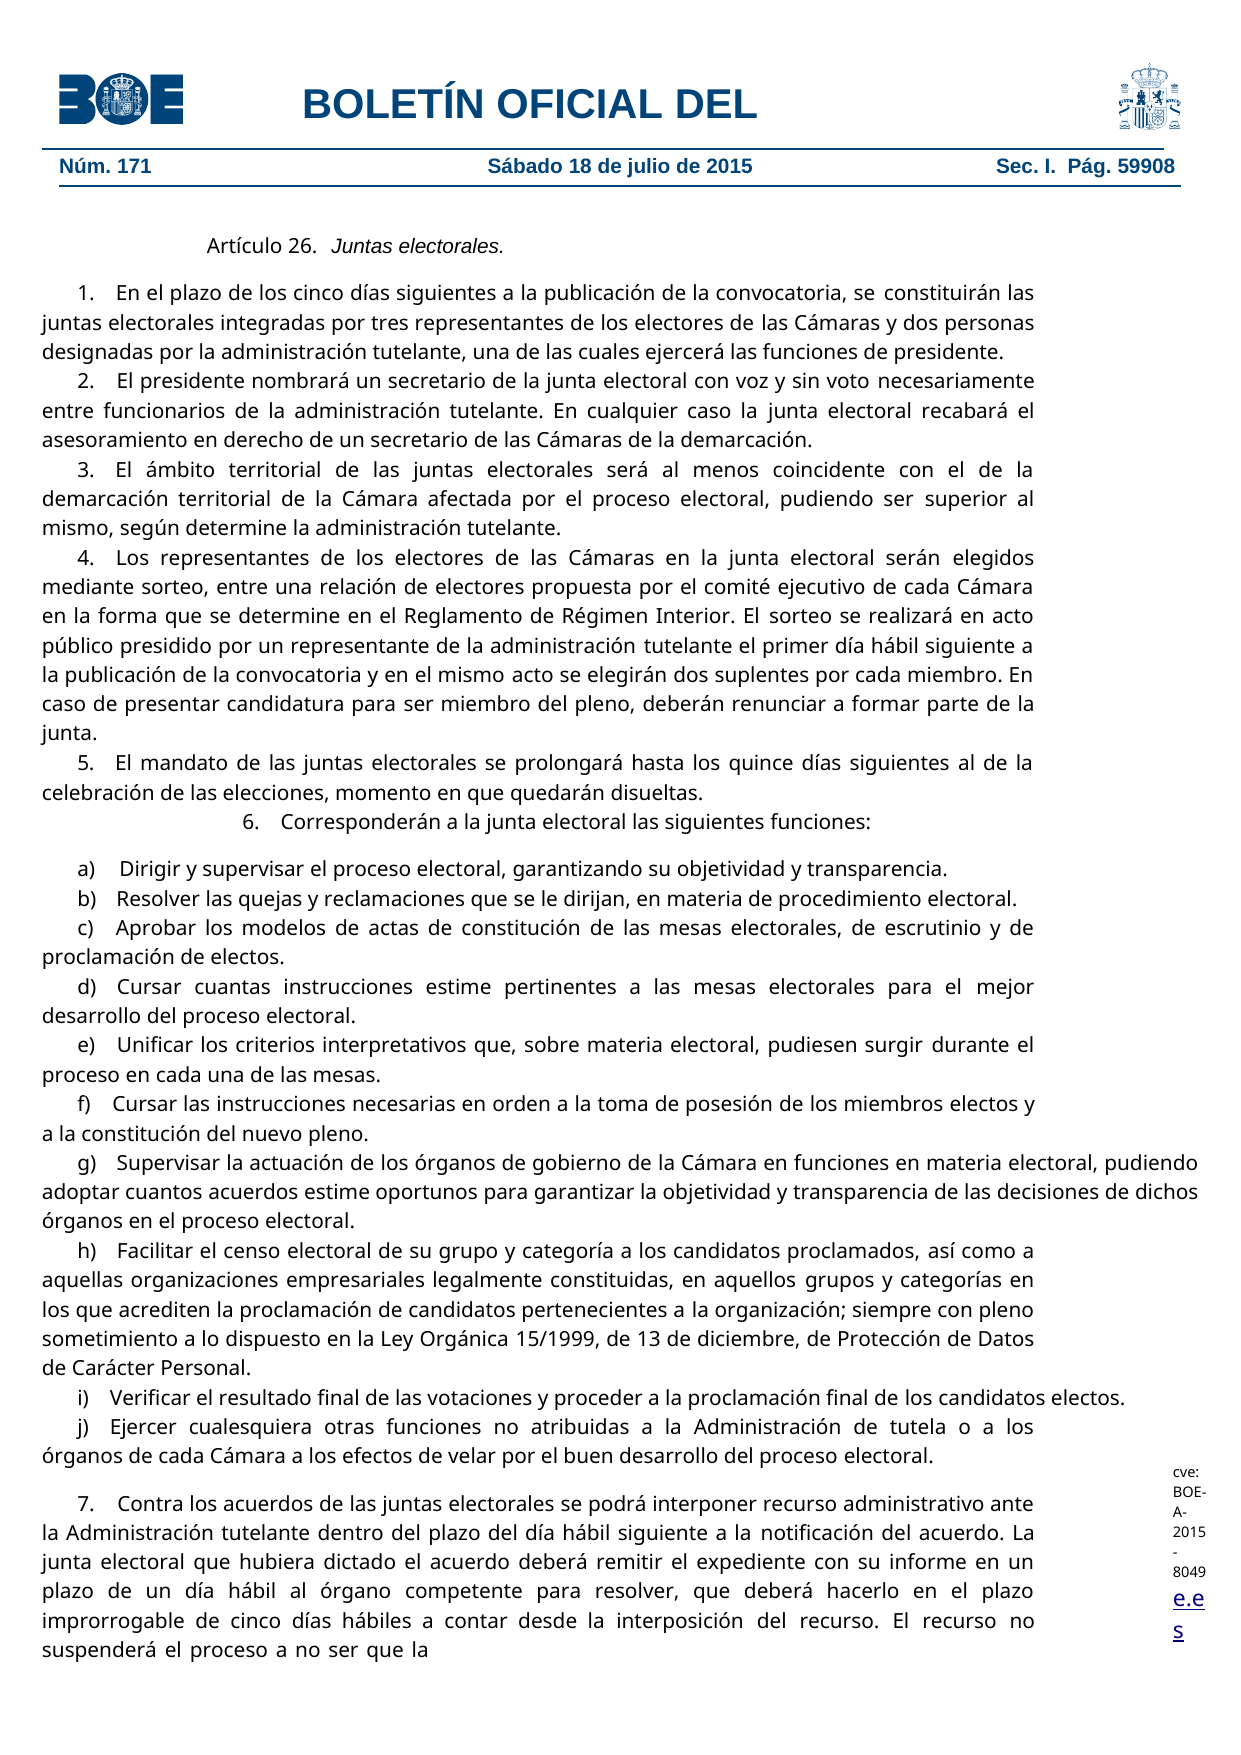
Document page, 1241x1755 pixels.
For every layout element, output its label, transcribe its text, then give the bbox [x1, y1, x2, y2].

list El ámbito territorial de las juntas electorales será al menos coincidente con el de la demarcación territorial de la Cámara afectada por el proceso electoral, pudiendo ser superior al mismo, según determine la administración tutelante. [42, 455, 1034, 542]
list Corresponderán a la junta electoral las siguientes funciones: [242, 807, 1199, 836]
list En el plazo de los cinco días siguientes a la publicación de la convocatoria, se constituirán las juntas electorales integradas por tres representantes de los electores de las Cámaras y dos personas designadas por la administración tutelante, una de las cuales ejercerá las funciones de presidente. [42, 278, 1034, 366]
list Resolver las quejas y reclamaciones que se le dirijan, en materia de procedimiento electoral. [42, 884, 1199, 912]
list Cursar las instrucciones necesarias en orden a la toma de posesión de los miembros electos y a la constitución del nuevo pleno. [42, 1089, 1034, 1147]
subtitle Núm. 171 Sábado 18 de julio de 2015 Sec. I. Pág. 59908 [59, 154, 1199, 178]
list Cursar cuantas instrucciones estime pertinentes a las mesas electorales para el mejor desarrollo del proceso electoral. [42, 972, 1034, 1030]
list Unificar los criterios interpretativos que, sobre materia electoral, pudiesen surgir durante el proceso en cada una de las mesas. [42, 1031, 1034, 1088]
list Supervisar la actuación de los órganos de gobierno de la Cámara en funciones en materia electoral, pudiendo adoptar cuantos acuerdos estime oportunos para garantizar la objetividad y transparencia de las decisiones de dichos órganos en el proceso electoral. [42, 1148, 1199, 1235]
list cve: BOE-A-2015-8049 [1173, 1462, 1209, 1581]
text Artículo 26. Juntas electorales. [207, 231, 1199, 260]
list Ejercer cualesquiera otras funciones no atribuidas a la Administración de tutela o a los órganos de cada Cámara a los efectos de velar por el buen desarrollo del proceso electoral. [42, 1412, 1034, 1470]
list Dirigir y supervisar el proceso electoral, garantizando su objetividad y transparencia. [42, 854, 1034, 883]
list El mandato de las juntas electorales se prolongará hasta los quince días siguientes al de la celebración de las elecciones, momento en que quedarán disueltas. [42, 748, 1033, 806]
list El presidente nombrará un secretario de la junta electoral con voz y sin voto necesariamente entre funcionarios de la administración tutelante. En cualquier caso la junta electoral recabará el asesoramiento en derecho de un secretario de las Cámaras de la demarcación. [42, 367, 1034, 454]
list Contra los acuerdos de las juntas electorales se podrá interponer recurso administrativo ante la Administración tutelante dentro del plazo del día hábil siguiente a la notificación del acuerdo. La junta electoral que hubiera dictado el acuerdo deberá remitir el expediente con su informe en un plazo de un día hábil al órgano competente para resolver, que deberá hacerlo en el plazo improrrogable de cinco días hábiles a contar desde la interposición del recurso. El recurso no suspenderá el proceso a no ser que la [42, 1489, 1035, 1664]
list Verificable en http://www.boe.es [1173, 1582, 1209, 1671]
list Aprobar los modelos de actas de constitución de las mesas electorales, de escrutinio y de proclamación de electos. [42, 913, 1034, 971]
list Facilitar el censo electoral de su grupo y categoría a los candidatos proclamados, así como a aquellas organizaciones empresariales legalmente constituidas, en aquellos grupos y categorías en los que acrediten la proclamación de candidatos pertenecientes a la organización; siempre con pleno sometimiento a lo dispuesto en la Ley Orgánica 15/1999, de 13 de diciembre, de Protección de Datos de Carácter Personal. [42, 1236, 1034, 1382]
list Los representantes de los electores de las Cámaras en la junta electoral serán elegidos mediante sorteo, entre una relación de electores propuesta por el comité ejecutivo de cada Cámara en la forma que se determine en el Reglamento de Régimen Interior. El sorteo se realizará en acto público presidido por un representante de la administración tutelante el primer día hábil siguiente a la publicación de la convocatoria y en el mismo acto se elegirán dos suplentes por cada miembro. En caso de presentar candidatura para ser miembro del pleno, deberán renunciar a formar parte de la junta. [42, 543, 1034, 747]
list Verificar el resultado final de las votaciones y proceder a la proclamación final de los candidatos electos. [42, 1383, 1199, 1411]
